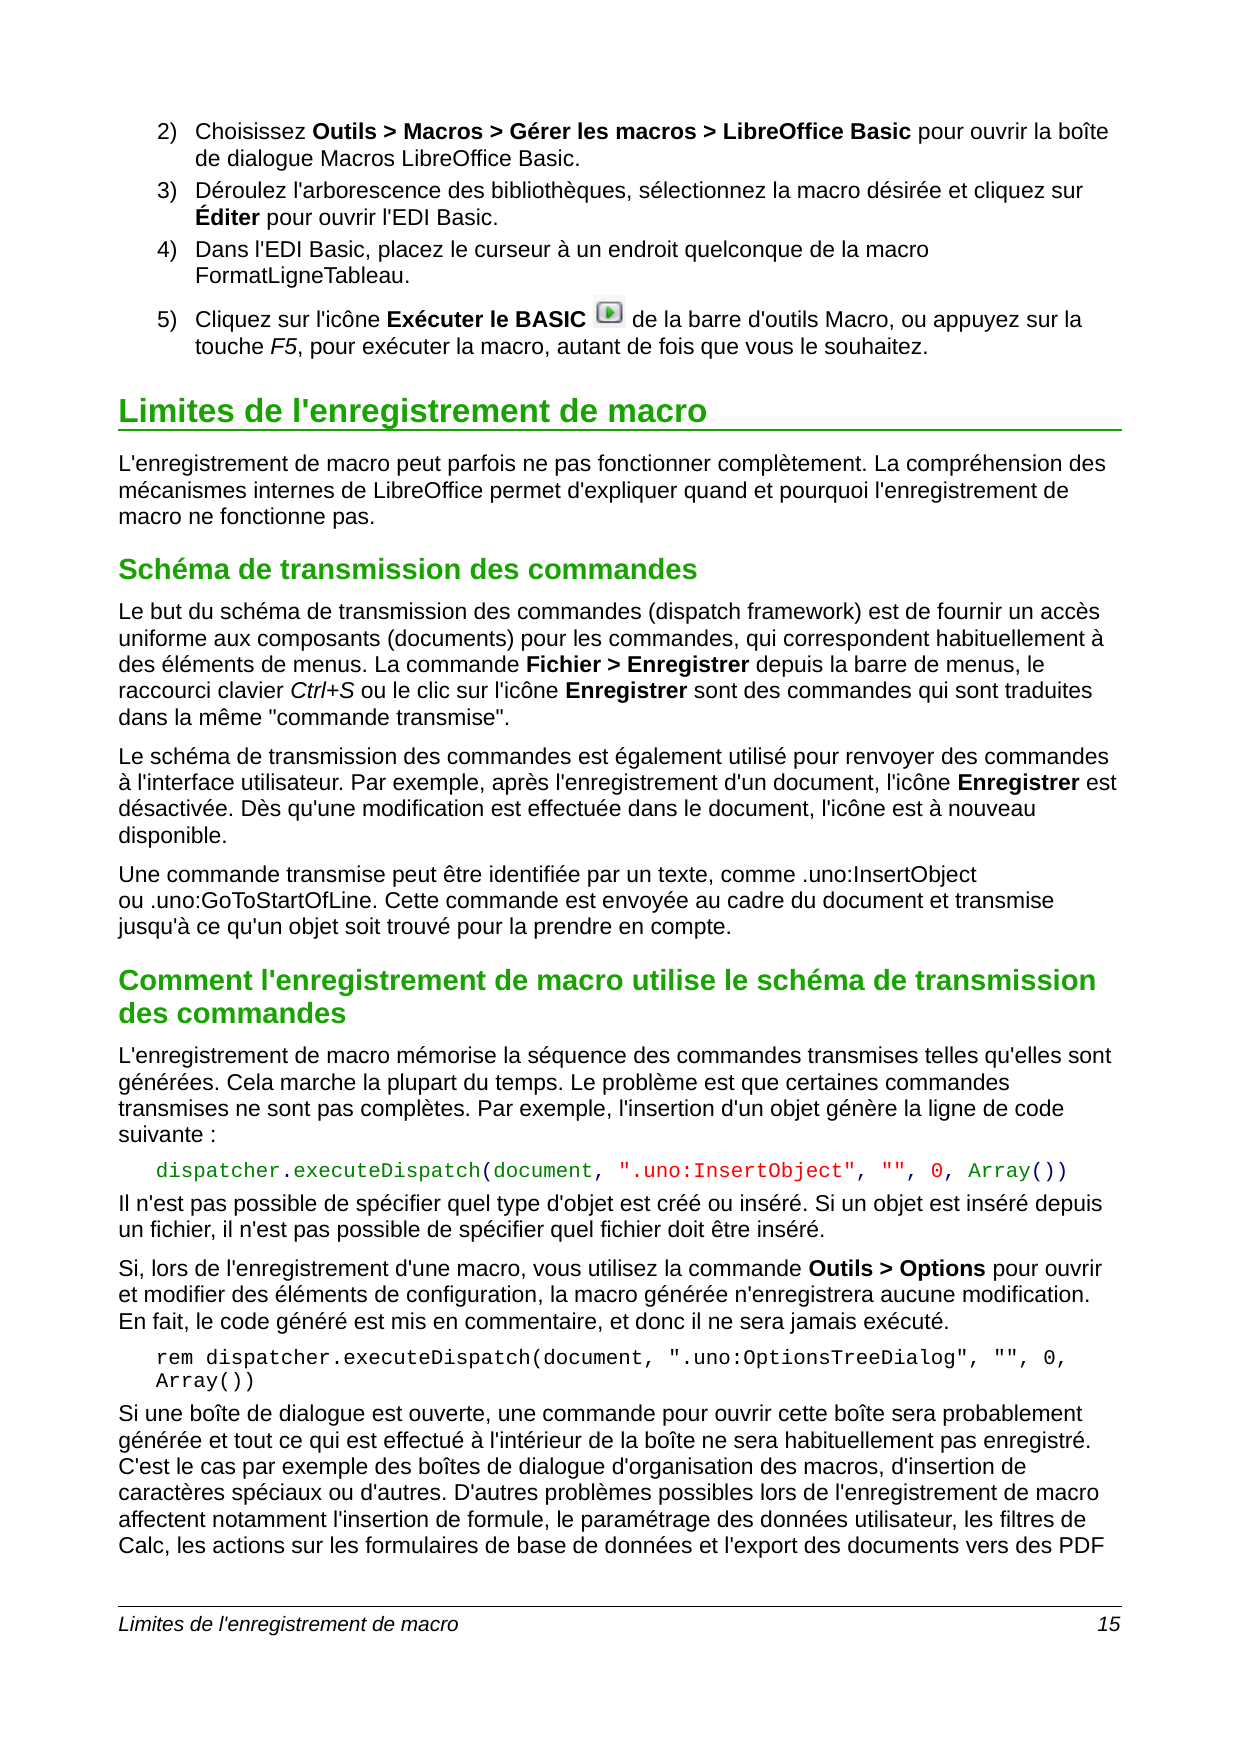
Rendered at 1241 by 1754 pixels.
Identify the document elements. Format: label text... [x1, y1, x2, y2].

list Déroulez l'arborescence des bibliothèques, sélectionnez la macro désirée et cliquez sur Éditer pour ouvrir l'EDI Basic. [177, 177, 1122, 230]
text Si une boîte de dialogue est ouverte, une commande pour ouvrir cette boîte sera probablement générée et tout ce qui est effectué à l'intérieur de la boîte ne sera habituellement pas enregistré. C'est le cas par exemple des boîtes de dialogue d'organisation des macros, d'insertion de caractères spéciaux ou d'autres. D'autres problèmes possibles lors de l'enregistrement de macro affectent notamment l'insertion de formule, le paramétrage des données utilisateur, les filtres de Calc, les actions sur les formulaires de base de données et l'export des documents vers des PDF [118, 1400, 1122, 1558]
subtitle Limites de l'enregistrement de macro [118, 391, 1122, 429]
text Il n'est pas possible de spécifier quel type d'objet est créé ou inséré. Si un objet est inséré depuis un fichier, il n'est pas possible de spécifier quel fichier doit être inséré. [118, 1190, 1122, 1243]
text L'enregistrement de macro mémorise la séquence des commandes transmises telles qu'elles sont générées. Cela marche la plupart du temps. Le problème est que certaines commandes transmises ne sont pas complètes. Par exemple, l'insertion d'un objet génère la ligne de code suivante : [118, 1042, 1122, 1147]
list Choisissez Outils > Macros > Gérer les macros > LibreOffice Basic pour ouvrir la boîte de dialogue Macros LibreOffice Basic. [177, 118, 1122, 171]
text Le but du schéma de transmission des commandes (dispatch framework) est de fournir un accès uniforme aux composants (documents) pour les commandes, qui correspondent habituellement à des éléments de menus. La commande Fichier > Enregistrer depuis la barre de menus, le raccourci clavier Ctrl+S ou le clic sur l'icône Enregistrer sont des commandes qui sont traduites dans la même "commande transmise". [118, 598, 1122, 730]
text dispatcher.executeDispatch(document, ".uno:InsertObject", "", 0, Array()) [156, 1160, 1122, 1184]
text Si, lors de l'enregistrement d'une macro, vous utilisez la commande Outils > Options pour ouvrir et modifier des éléments de configuration, la macro générée n'enregistrera aucune modification. En fait, le code généré est mis en commentaire, et donc il ne sera jamais exécuté. [118, 1255, 1122, 1334]
list Cliquez sur l'icône Exécuter le BASIC de la barre d'outils Macro, ou appuyez sur la touche F5, pour exécuter la macro, autant de fois que vous le souhaitez. [177, 295, 1122, 359]
text L'enregistrement de macro peut parfois ne pas fonctionner complètement. La compréhension des mécanismes internes de LibreOffice permet d'expliquer quand et pourquoi l'enregistrement de macro ne fonctionne pas. [118, 450, 1122, 529]
text Le schéma de transmission des commandes est également utilisé pour renvoyer des commandes à l'interface utilisateur. Par exemple, après l'enregistrement d'un document, l'icône Enregistrer est désactivée. Dès qu'une modification est effectuée dans le document, l'icône est à nouveau disponible. [118, 743, 1122, 848]
list Dans l'EDI Basic, placez le curseur à un endroit quelconque de la macro FormatLigneTableau. [177, 236, 1122, 289]
subtitle Schéma de transmission des commandes [118, 552, 1122, 586]
text rem dispatcher.executeDispatch(document, ".uno:OptionsTreeDialog", "", 0, Array()) [156, 1347, 1122, 1394]
picture [592, 295, 626, 328]
subtitle Comment l'enregistrement de macro utilise le schéma de transmission des commandes [118, 963, 1122, 1030]
text Une commande transmise peut être identifiée par un texte, comme .uno:InsertObject ou .uno:GoToStartOfLine. Cette commande est envoyée au cadre du document et transmise jusqu'à ce qu'un objet soit trouvé pour la prendre en compte. [118, 861, 1122, 939]
